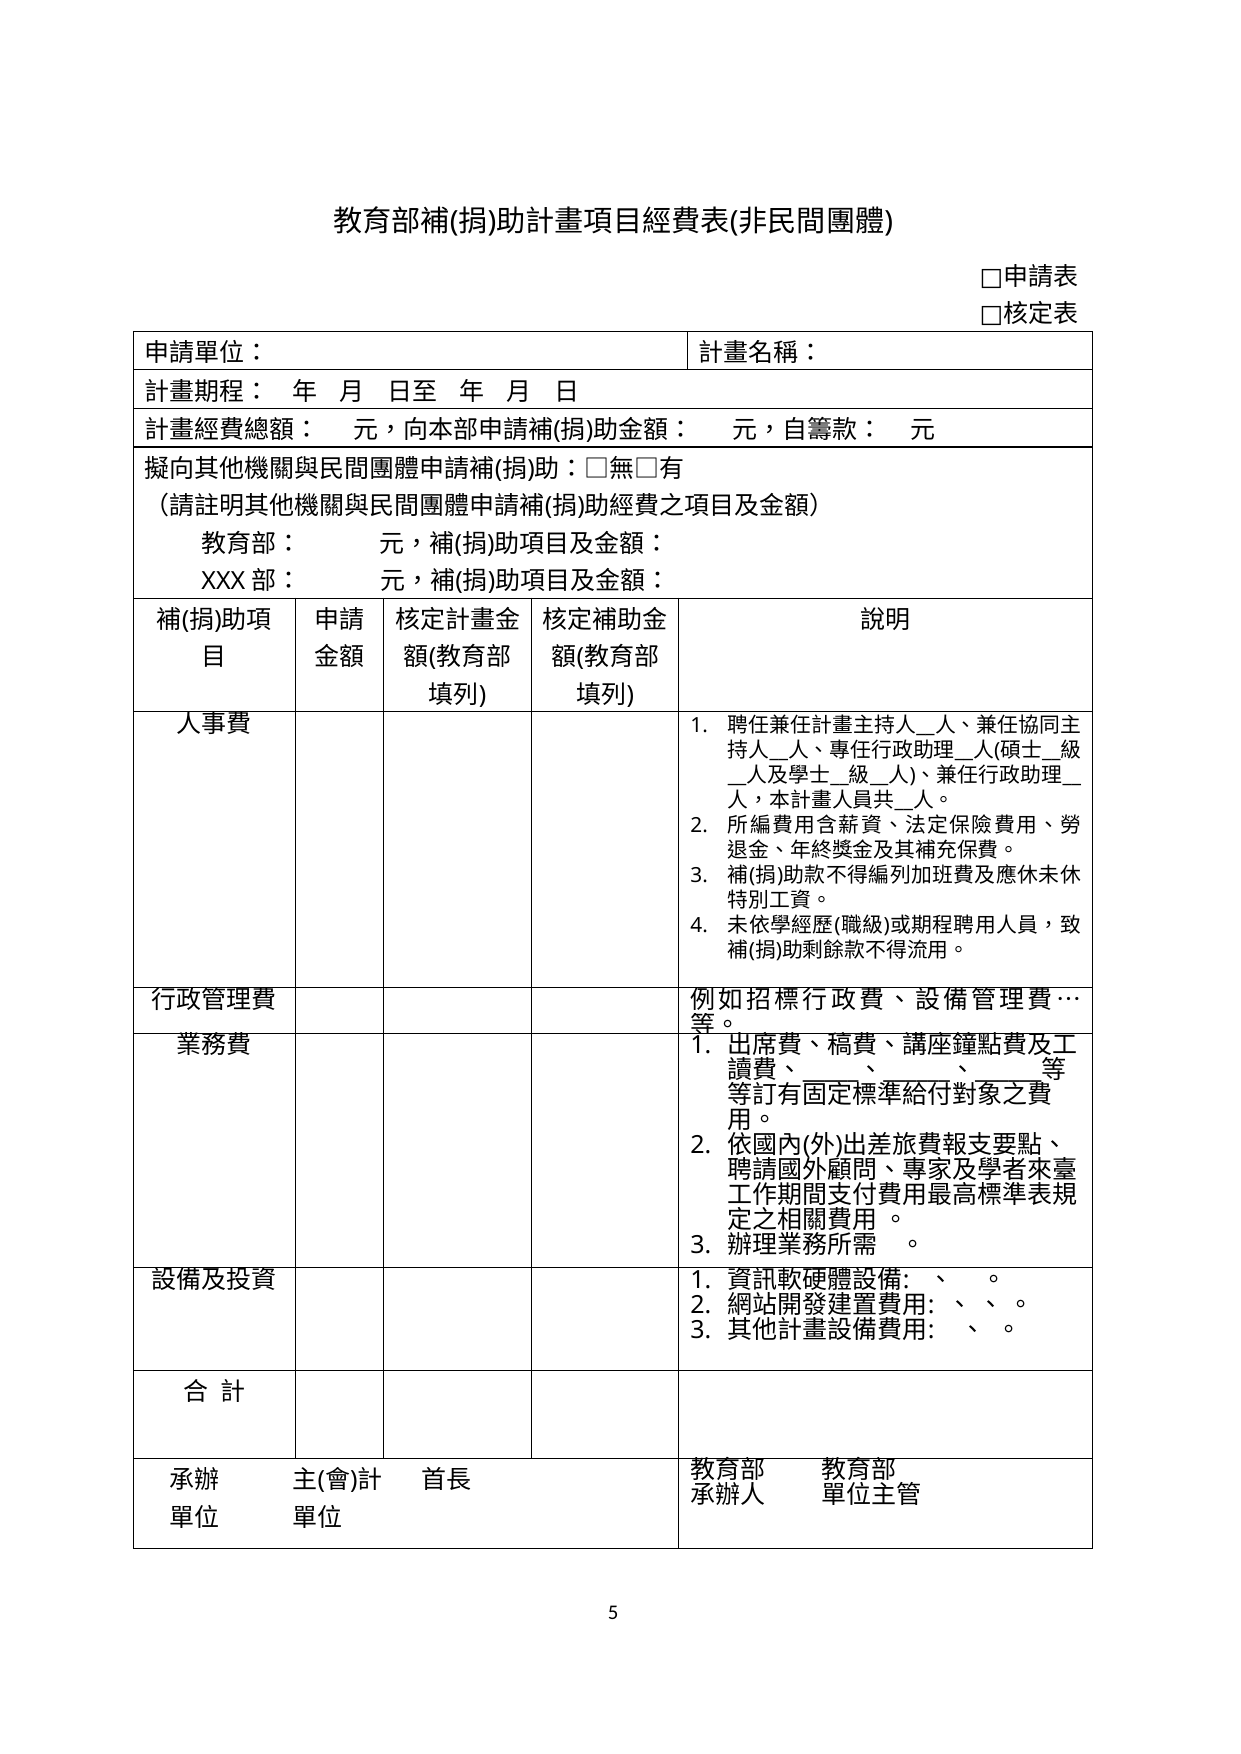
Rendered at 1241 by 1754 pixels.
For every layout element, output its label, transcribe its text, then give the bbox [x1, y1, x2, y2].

table_cell [296, 1371, 383, 1458]
table_cell [296, 1268, 383, 1370]
table_cell 聘任兼任計畫主持人__人、兼任協同主持人__人、專任行政助理__人(碩士__級__人及學士__級__人)、兼任行政助理__人，本計畫人員共__人。 所編費用含薪資、法定保險費用、勞退金、年終獎金及其補充保費。 補(捐)助款不得編列加班費及應休未休特別工資。 未依學經歷(職級)或期程聘用人員，致補(捐)助剩餘款不得流用。 [679, 712, 1092, 987]
table_cell 行政管理費 [134, 988, 295, 1033]
table_cell [384, 1371, 531, 1458]
table_cell 補(捐)助項目 [134, 599, 295, 711]
table_cell 計畫期程： 年 月 日至 年 月 日 [134, 370, 1092, 408]
table_cell [296, 988, 383, 1033]
table_cell [532, 988, 678, 1033]
table_cell [532, 1034, 678, 1267]
table_cell [679, 1371, 1092, 1458]
table_cell 申請金額 [296, 599, 383, 711]
table_cell [384, 1268, 531, 1370]
table_cell [384, 712, 531, 987]
table_cell 核定補助金額(教育部填列) [532, 599, 678, 711]
table_cell 人事費 [134, 712, 295, 987]
table_cell [532, 1371, 678, 1458]
text □申請表 [148, 256, 1078, 293]
table_cell [532, 1268, 678, 1370]
table_cell 合 計 [134, 1371, 295, 1458]
table_cell 核定計畫金額(教育部填列) [384, 599, 531, 711]
text 教育部補(捐)助計畫項目經費表(非民間團體) [148, 181, 1078, 256]
table_cell 業務費 [134, 1034, 295, 1267]
table_header 申請單位： [134, 332, 687, 369]
table_cell [384, 1034, 531, 1267]
table_cell 擬向其他機關與民間團體申請補(捐)助：□無□有 （請註明其他機關與民間團體申請補(捐)助經費之項目及金額） 教育部： 元，補(捐)助項目及金額： XXX 部： 元，補(捐)助項目及金額： [134, 448, 1092, 597]
table_cell [296, 1034, 383, 1267]
table_cell 承辦 主(會)計 首長 單位 單位 [134, 1459, 678, 1547]
table_header 計畫名稱： [688, 332, 1092, 369]
table_cell [384, 988, 531, 1033]
table_cell 說明 [679, 599, 1092, 711]
table_cell [532, 712, 678, 987]
text □核定表 [148, 293, 1078, 331]
table_cell 資訊軟硬體設備: 、 。 網站開發建置費用: 、 、 。 其他計畫設備費用: 、 。 [679, 1268, 1092, 1370]
table_cell 設備及投資 [134, 1268, 295, 1370]
table_cell 例如招標行政費、設備管理費…等。 [679, 988, 1092, 1033]
table_cell 計畫經費總額： 元，向本部申請補(捐)助金額： 元，自籌款： 元 [134, 409, 1092, 446]
table_cell [296, 712, 383, 987]
table_cell 出席費、稿費、講座鐘點費及工讀費、_____、______、______等等訂有固定標準給付對象之費用。 依國內(外)出差旅費報支要點、聘請國外顧問、專家及學者來臺工作期間支付費用最高標準表規定之相關費用 。 辦理業務所需 。 [679, 1034, 1092, 1267]
table_cell 教育部 教育部 承辦人 單位主管 [679, 1459, 1092, 1547]
